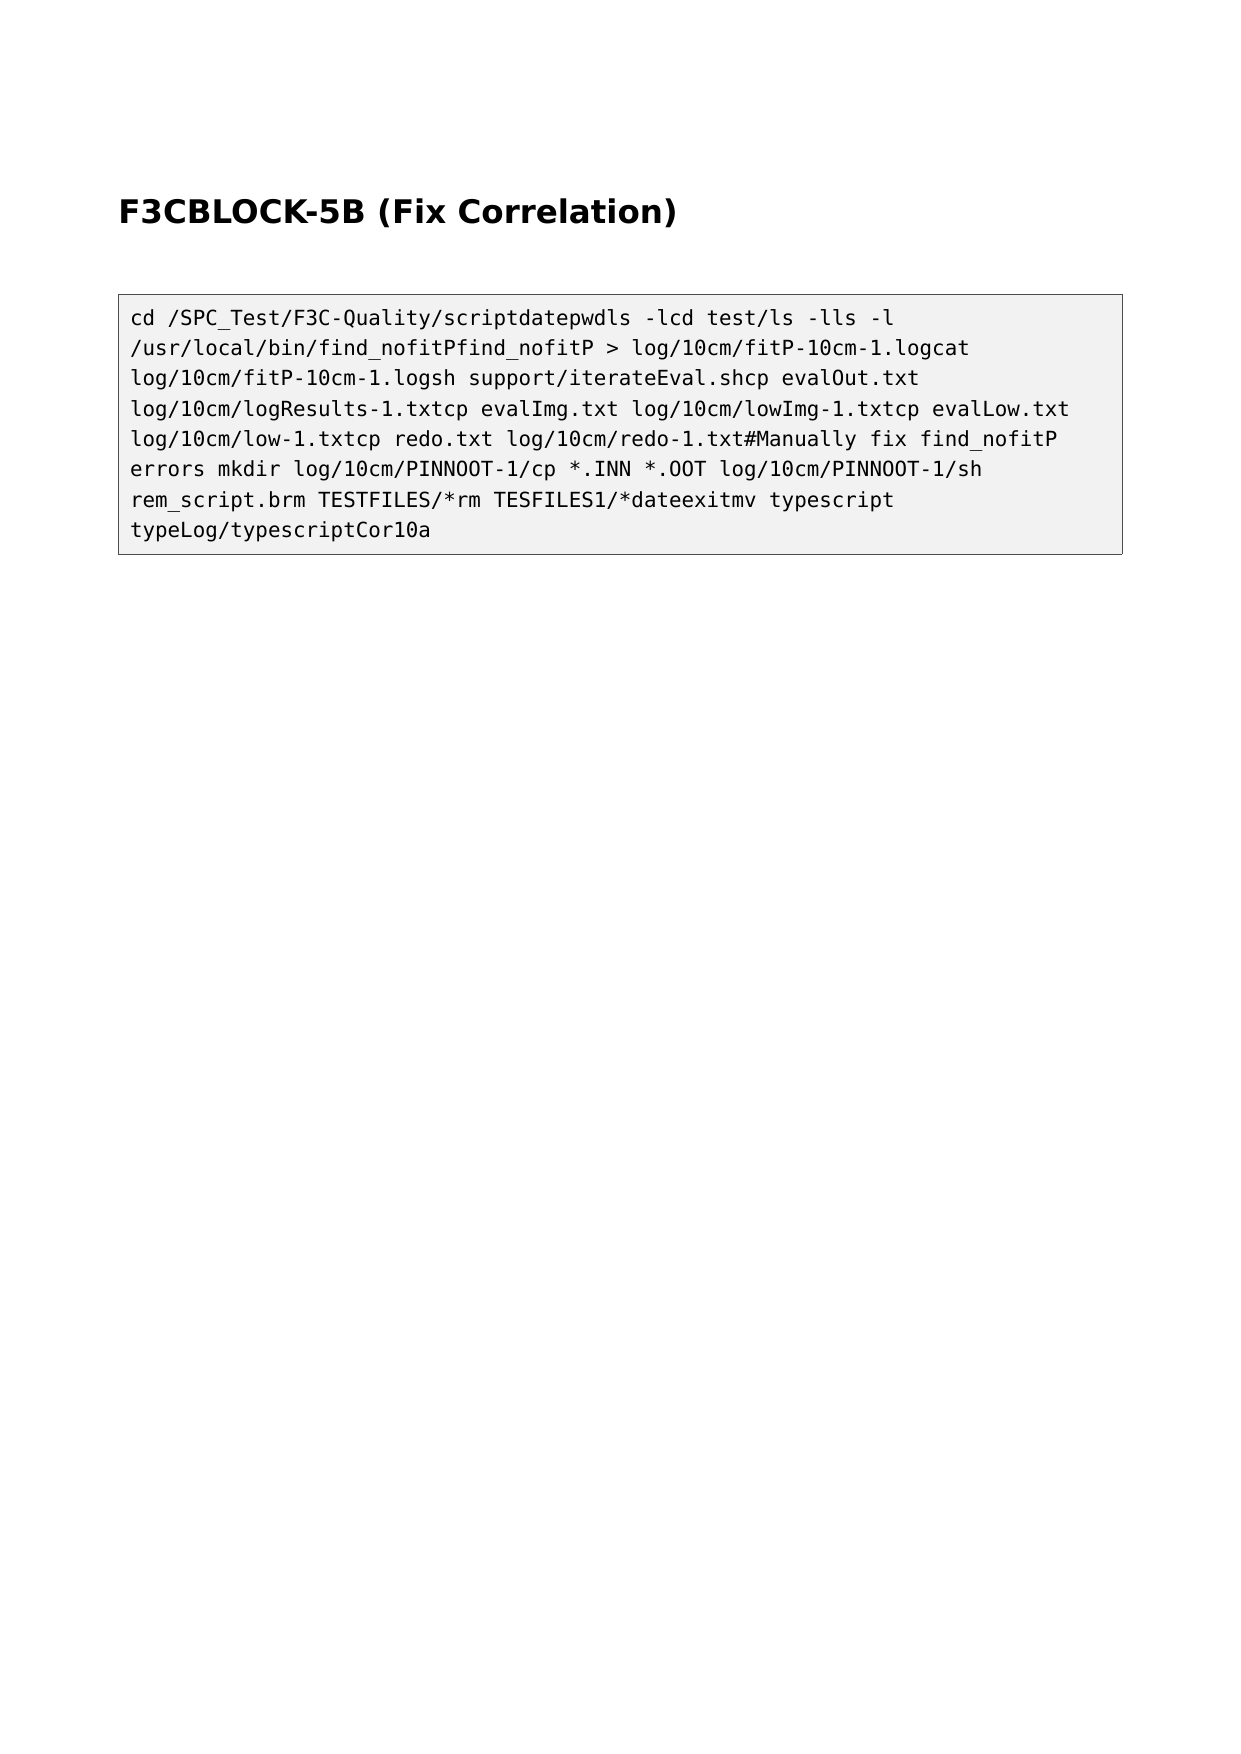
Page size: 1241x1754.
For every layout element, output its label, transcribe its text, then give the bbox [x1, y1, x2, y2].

subtitle F3CBLOCK-5B (Fix Correlation) [118, 193, 1122, 231]
text cd /SPC_Test/F3C-Quality/scriptdatepwdls -lcd test/ls -lls -l /usr/local/bin/find_nofitPfind_nofitP > log/10cm/fitP-10cm-1.logcat log/10cm/fitP-10cm-1.logsh support/iterateEval.shcp evalOut.txt log/10cm/logResults-1.txtcp evalImg.txt log/10cm/lowImg-1.txtcp evalLow.txt log/10cm/low-1.txtcp redo.txt log/10cm/redo-1.txt#Manually fix find_nofitP errors mkdir log/10cm/PINNOOT-1/cp *.INN *.OOT log/10cm/PINNOOT-1/sh rem_script.brm TESTFILES/*rm TESFILES1/*dateexitmv typescript typeLog/typescriptCor10a [119, 295, 1122, 554]
